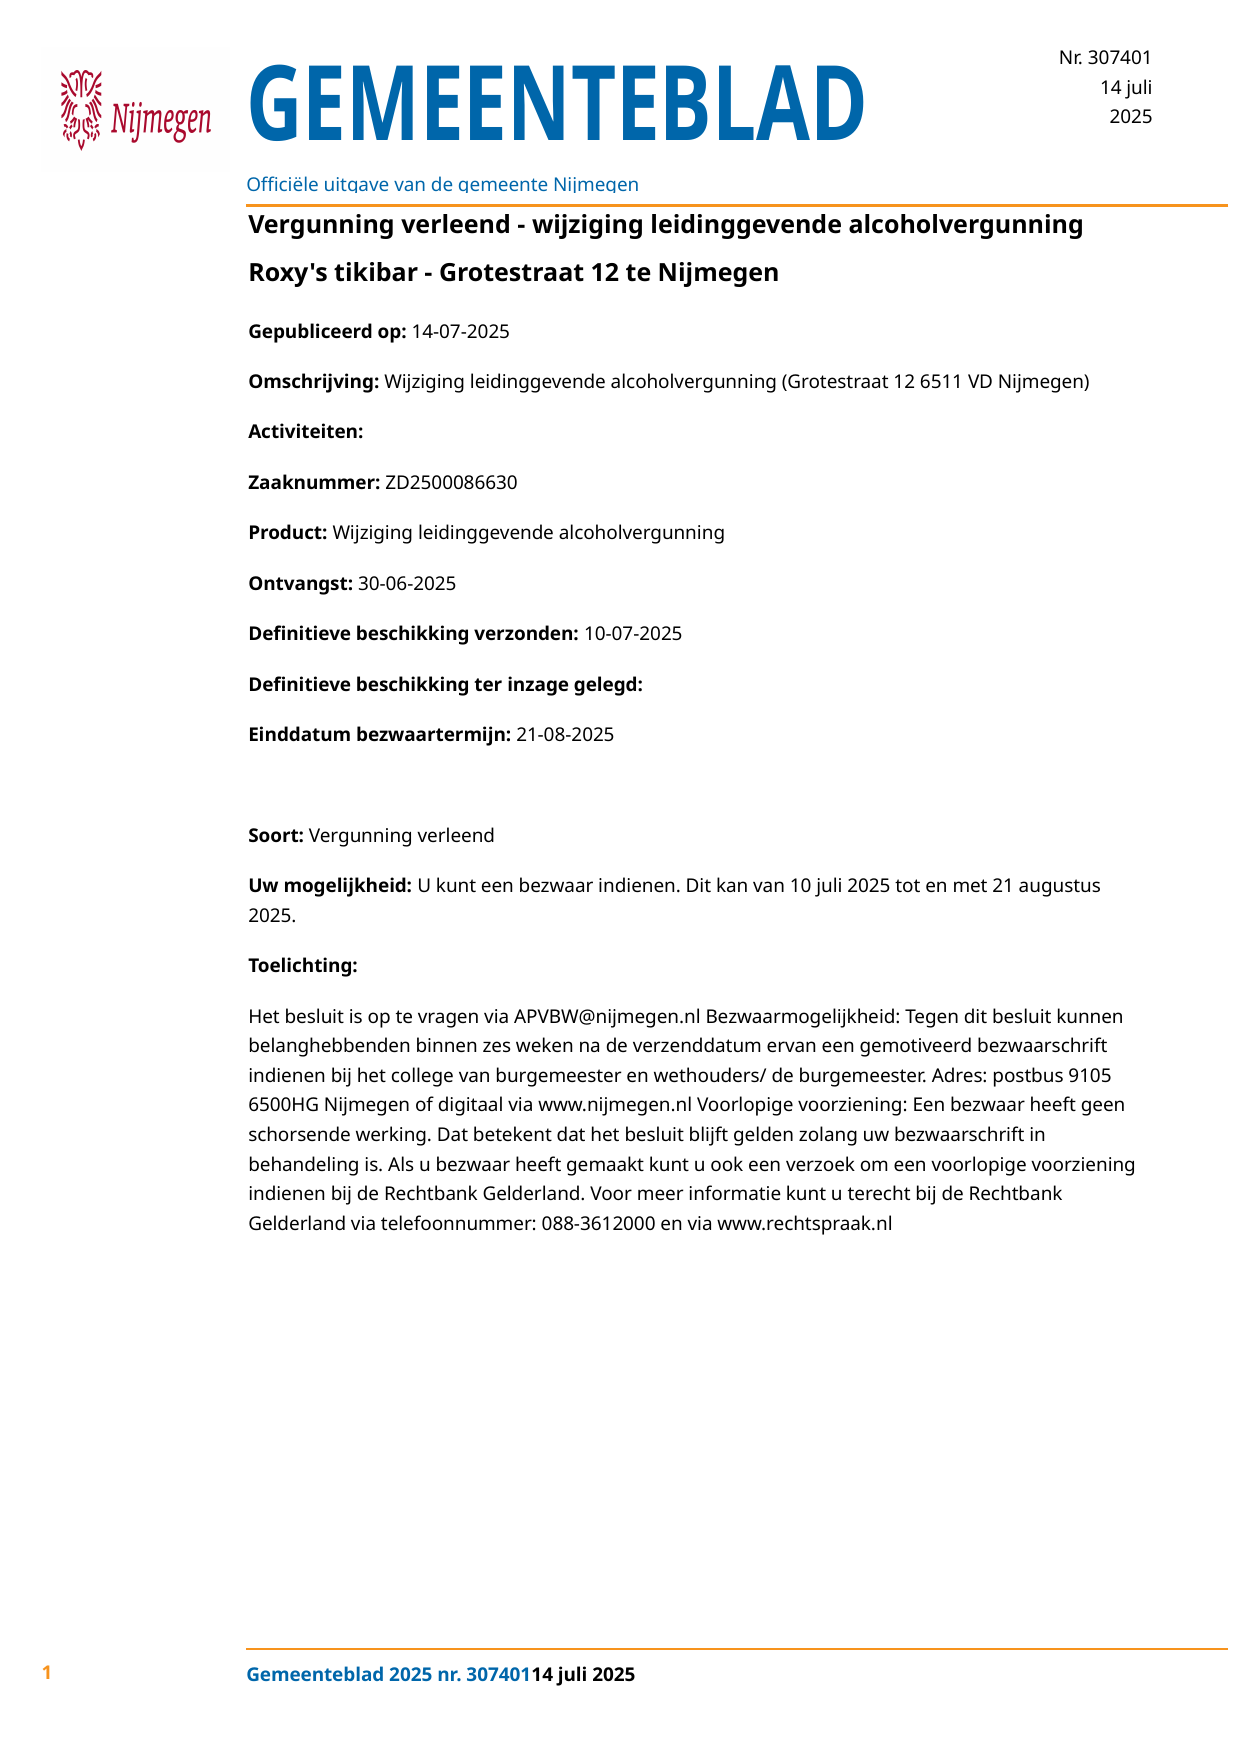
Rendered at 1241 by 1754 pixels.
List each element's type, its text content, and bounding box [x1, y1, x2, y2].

text Uw mogelijkheid: U kunt een bezwaar indienen. Dit kan van 10 juli 2025 tot en met 21 augustus 2025. [248, 872, 1152, 928]
text Ontvangst: 30-06-2025 [248, 570, 1152, 596]
text Definitieve beschikking ter inzage gelegd: [248, 671, 1152, 697]
text Gepubliceerd op: 14-07-2025 [248, 318, 1152, 344]
text Vergunning verleend - wijziging leidinggevende alcoholvergunning Roxy's tikibar - Grotestraat 12 te Nijmegen [248, 207, 1152, 288]
text Soort: Vergunning verleend [248, 822, 1152, 848]
text Einddatum bezwaartermijn: 21-08-2025 [248, 721, 1152, 747]
text Product: Wijziging leidinggevende alcoholvergunning [248, 519, 1152, 545]
text Het besluit is op te vragen via APVBW@nijmegen.nl Bezwaarmogelijkheid: Tegen dit besluit kunnen belanghebbenden binnen zes weken na de verzenddatum ervan een gemotiveerd bezwaarschrift indienen bij het college van burgemeester en wethouders/ de burgemeester. Adres: postbus 9105 6500HG Nijmegen of digitaal via www.nijmegen.nl Voorlopige voorziening: Een bezwaar heeft geen schorsende werking. Dat betekent dat het besluit blijft gelden zolang uw bezwaarschrift in behandeling is. Als u bezwaar heeft gemaakt kunt u ook een verzoek om een voorlopige voorziening indienen bij de Rechtbank Gelderland. Voor meer informatie kunt u terecht bij de Rechtbank Gelderland via telefoonnummer: 088-3612000 en via www.rechtspraak.nl [248, 1003, 1152, 1236]
text Definitieve beschikking verzonden: 10-07-2025 [248, 620, 1152, 646]
text Activiteiten: [248, 419, 1152, 444]
text Zaaknummer: ZD2500086630 [248, 469, 1152, 495]
text Omschrijving: Wijziging leidinggevende alcoholvergunning (Grotestraat 12 6511 VD Nijmegen) [248, 368, 1152, 394]
text Toelichting: [248, 952, 1152, 978]
picture [41, 47, 231, 172]
